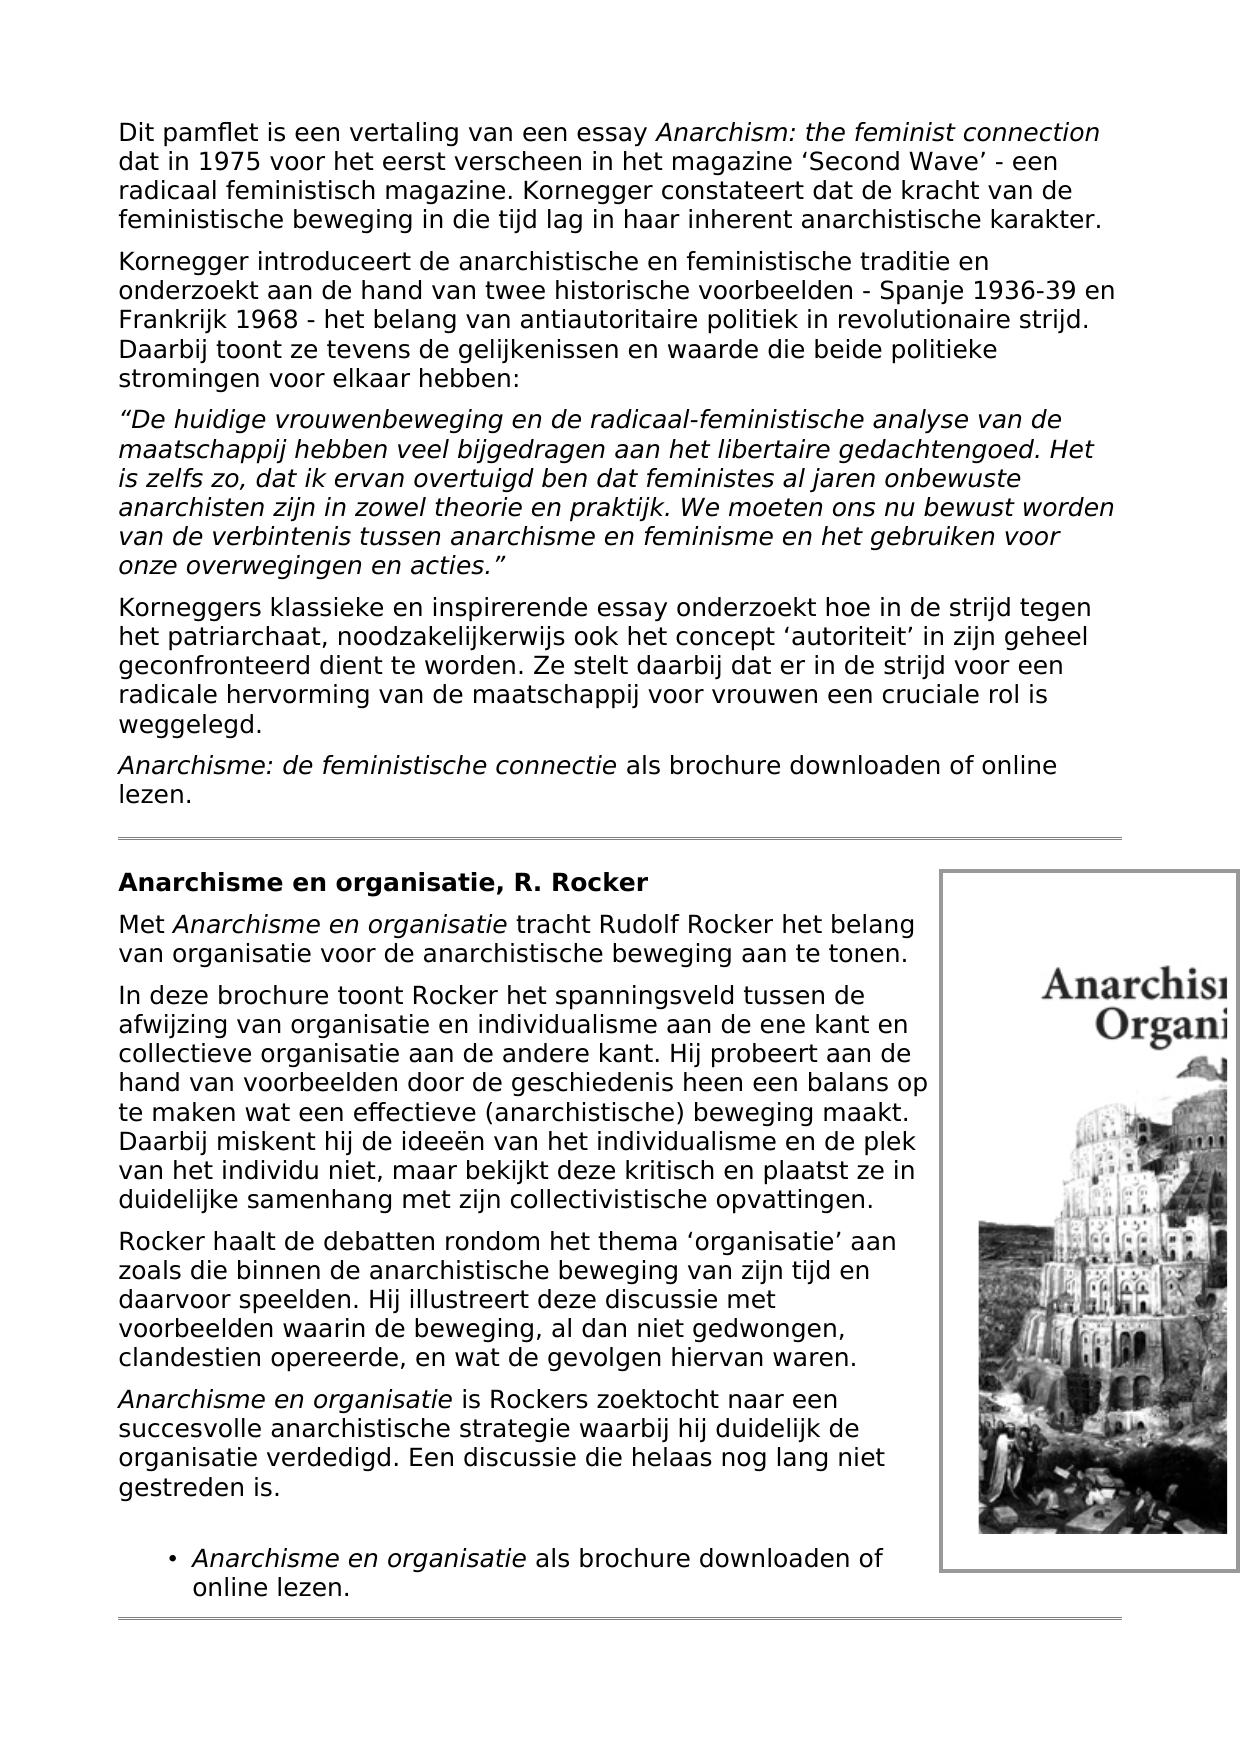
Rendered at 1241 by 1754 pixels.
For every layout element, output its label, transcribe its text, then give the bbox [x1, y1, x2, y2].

text Korneggers klassieke en inspirerende essay onderzoekt hoe in de strijd tegen het patriarchaat, noodzakelijkerwijs ook het concept ‘autoriteit’ in zijn geheel geconfronteerd dient te worden. Ze stelt daarbij dat er in de strijd voor een radicale hervorming van de maatschappij voor vrouwen een cruciale rol is weggelegd. [118, 593, 1122, 739]
text Anarchisme: de feministische connectie als brochure downloaden of online lezen. [118, 751, 1122, 810]
picture [978, 908, 1228, 1534]
text “De huidige vrouwenbeweging en de radicaal-feministische analyse van de maatschappij hebben veel bijgedragen aan het libertaire gedachtengoed. Het is zelfs zo, dat ik ervan overtuigd ben dat feministes al jaren onbewuste anarchisten zijn in zowel theorie en praktijk. We moeten ons nu bewust worden van de verbintenis tussen anarchisme en feminisme en het gebruiken voor onze overwegingen en acties.” [118, 406, 1122, 581]
text In deze brochure toont Rocker het spanningsveld tussen de afwijzing van organisatie en individualisme aan de ene kant en collectieve organisatie aan de andere kant. Hij probeert aan de hand van voorbeelden door de geschiedenis heen een balans op te maken wat een effectieve (anarchistische) beweging maakt. Daarbij miskent hij de ideeën van het individualisme en de plek van het individu niet, maar bekijkt deze kritisch en plaatst ze in duidelijke samenhang met zijn collectivistische opvattingen. [118, 981, 939, 1214]
text Anarchisme en organisatie, R. Rocker [118, 869, 939, 898]
text Anarchisme en organisatie is Rockers zoektocht naar een succesvolle anarchistische strategie waarbij hij duidelijk de organisatie verdedigd. Een discussie die helaas nog lang niet gestreden is. [118, 1385, 939, 1502]
text Rocker haalt de debatten rondom het thema ‘organisatie’ aan zoals die binnen de anarchistische beweging van zijn tijd en daarvoor speelden. Hij illustreert deze discussie met voorbeelden waarin de beweging, al dan niet gedwongen, clandestien opereerde, en wat de gevolgen hiervan waren. [118, 1227, 939, 1373]
text Met Anarchisme en organisatie tracht Rudolf Rocker het belang van organisatie voor de anarchistische beweging aan te tonen. [118, 910, 939, 969]
text [1227, 873, 1236, 1569]
table_header [943, 873, 1227, 1569]
text Kornegger introduceert de anarchistische en feministische traditie en onderzoekt aan de hand van twee historische voorbeelden - Spanje 1936-39 en Frankrijk 1968 - het belang van antiautoritaire politiek in revolutionaire strijd. Daarbij toont ze tevens de gelijkenissen en waarde die beide politieke stromingen voor elkaar hebben: [118, 247, 1122, 393]
text Dit pamflet is een vertaling van een essay Anarchism: the feminist connection dat in 1975 voor het eerst verscheen in het magazine ‘Second Wave’ - een radicaal feministisch magazine. Kornegger constateert dat de kracht van de feministische beweging in die tijd lag in haar inherent anarchistische karakter. [118, 118, 1122, 235]
list Anarchisme en organisatie als brochure downloaden of online lezen. [177, 1544, 1122, 1602]
